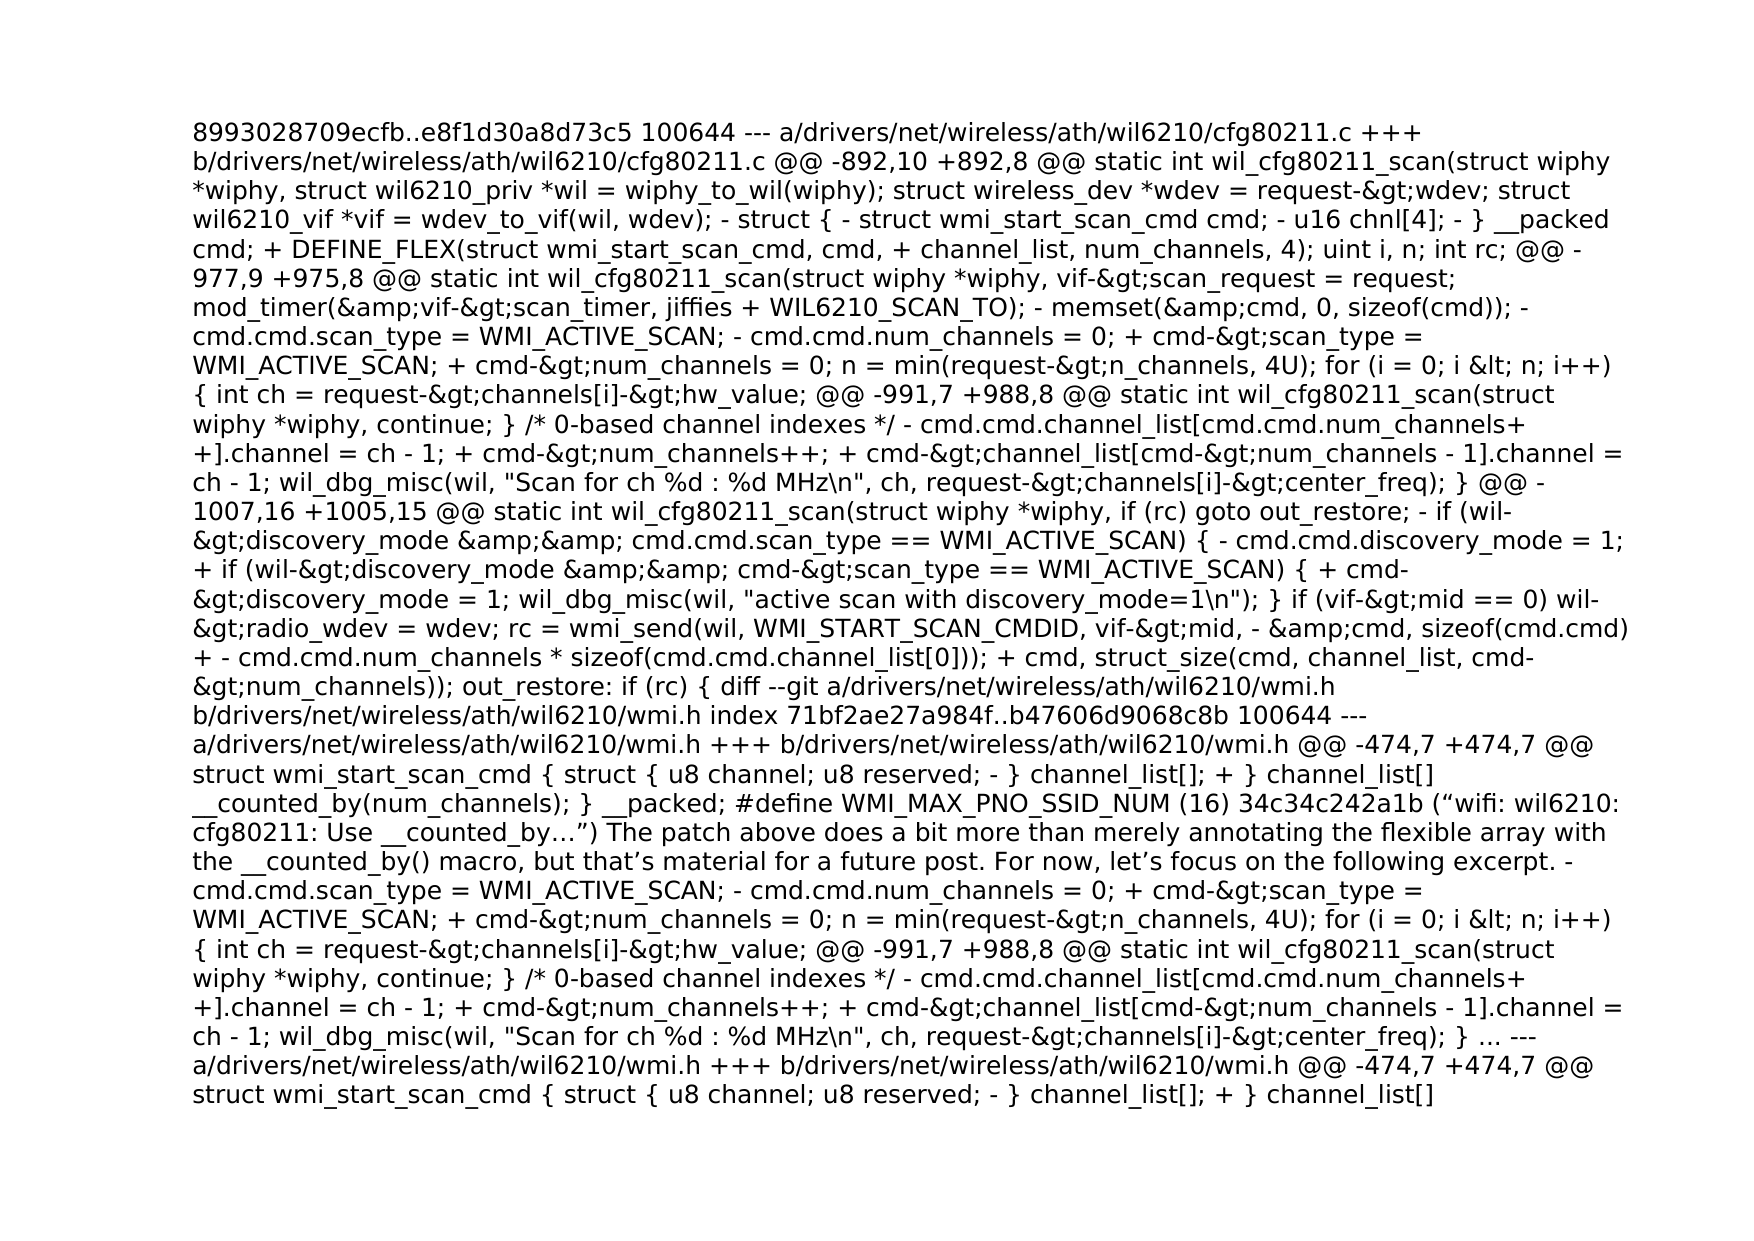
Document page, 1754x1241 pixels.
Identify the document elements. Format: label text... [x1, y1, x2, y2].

list 8993028709ecfb..e8f1d30a8d73c5 100644 --- a/drivers/net/wireless/ath/wil6210/cfg80211.c +++ b/drivers/net/wireless/ath/wil6210/cfg80211.c @@ -892,10 +892,8 @@ static int wil_cfg80211_scan(struct wiphy *wiphy, struct wil6210_priv *wil = wiphy_to_wil(wiphy); struct wireless_dev *wdev = request-&gt;wdev; struct wil6210_vif *vif = wdev_to_vif(wil, wdev); - struct { - struct wmi_start_scan_cmd cmd; - u16 chnl[4]; - } __packed cmd; + DEFINE_FLEX(struct wmi_start_scan_cmd, cmd, + channel_list, num_channels, 4); uint i, n; int rc; @@ -977,9 +975,8 @@ static int wil_cfg80211_scan(struct wiphy *wiphy, vif-&gt;scan_request = request; mod_timer(&amp;vif-&gt;scan_timer, jiffies + WIL6210_SCAN_TO); - memset(&amp;cmd, 0, sizeof(cmd)); - cmd.cmd.scan_type = WMI_ACTIVE_SCAN; - cmd.cmd.num_channels = 0; + cmd-&gt;scan_type = WMI_ACTIVE_SCAN; + cmd-&gt;num_channels = 0; n = min(request-&gt;n_channels, 4U); for (i = 0; i &lt; n; i++) { int ch = request-&gt;channels[i]-&gt;hw_value; @@ -991,7 +988,8 @@ static int wil_cfg80211_scan(struct wiphy *wiphy, continue; } /* 0-based channel indexes */ - cmd.cmd.channel_list[cmd.cmd.num_channels++].channel = ch - 1; + cmd-&gt;num_channels++; + cmd-&gt;channel_list[cmd-&gt;num_channels - 1].channel = ch - 1; wil_dbg_misc(wil, "Scan for ch %d : %d MHz\n", ch, request-&gt;channels[i]-&gt;center_freq); } @@ -1007,16 +1005,15 @@ static int wil_cfg80211_scan(struct wiphy *wiphy, if (rc) goto out_restore; - if (wil-&gt;discovery_mode &amp;&amp; cmd.cmd.scan_type == WMI_ACTIVE_SCAN) { - cmd.cmd.discovery_mode = 1; + if (wil-&gt;discovery_mode &amp;&amp; cmd-&gt;scan_type == WMI_ACTIVE_SCAN) { + cmd-&gt;discovery_mode = 1; wil_dbg_misc(wil, "active scan with discovery_mode=1\n"); } if (vif-&gt;mid == 0) wil-&gt;radio_wdev = wdev; rc = wmi_send(wil, WMI_START_SCAN_CMDID, vif-&gt;mid, - &amp;cmd, sizeof(cmd.cmd) + - cmd.cmd.num_channels * sizeof(cmd.cmd.channel_list[0])); + cmd, struct_size(cmd, channel_list, cmd-&gt;num_channels)); out_restore: if (rc) { diff --git a/drivers/net/wireless/ath/wil6210/wmi.h b/drivers/net/wireless/ath/wil6210/wmi.h index 71bf2ae27a984f..b47606d9068c8b 100644 --- a/drivers/net/wireless/ath/wil6210/wmi.h +++ b/drivers/net/wireless/ath/wil6210/wmi.h @@ -474,7 +474,7 @@ struct wmi_start_scan_cmd { struct { u8 channel; u8 reserved; - } channel_list[]; + } channel_list[] __counted_by(num_channels); } __packed; #define WMI_MAX_PNO_SSID_NUM (16) 34c34c242a1b (“wifi: wil6210: cfg80211: Use __counted_by…”) The patch above does a bit more than merely annotating the flexible array with the __counted_by() macro, but that’s material for a future post. For now, let’s focus on the following excerpt. - cmd.cmd.scan_type = WMI_ACTIVE_SCAN; - cmd.cmd.num_channels = 0; + cmd-&gt;scan_type = WMI_ACTIVE_SCAN; + cmd-&gt;num_channels = 0; n = min(request-&gt;n_channels, 4U); for (i = 0; i &lt; n; i++) { int ch = request-&gt;channels[i]-&gt;hw_value; @@ -991,7 +988,8 @@ static int wil_cfg80211_scan(struct wiphy *wiphy, continue; } /* 0-based channel indexes */ - cmd.cmd.channel_list[cmd.cmd.num_channels++].channel = ch - 1; + cmd-&gt;num_channels++; + cmd-&gt;channel_list[cmd-&gt;num_channels - 1].channel = ch - 1; wil_dbg_misc(wil, "Scan for ch %d : %d MHz\n", ch, request-&gt;channels[i]-&gt;center_freq); } ... --- a/drivers/net/wireless/ath/wil6210/wmi.h +++ b/drivers/net/wireless/ath/wil6210/wmi.h @@ -474,7 +474,7 @@ struct wmi_start_scan_cmd { struct { u8 channel; u8 reserved; - } channel_list[]; + } channel_list[] [177, 118, 1636, 1110]
